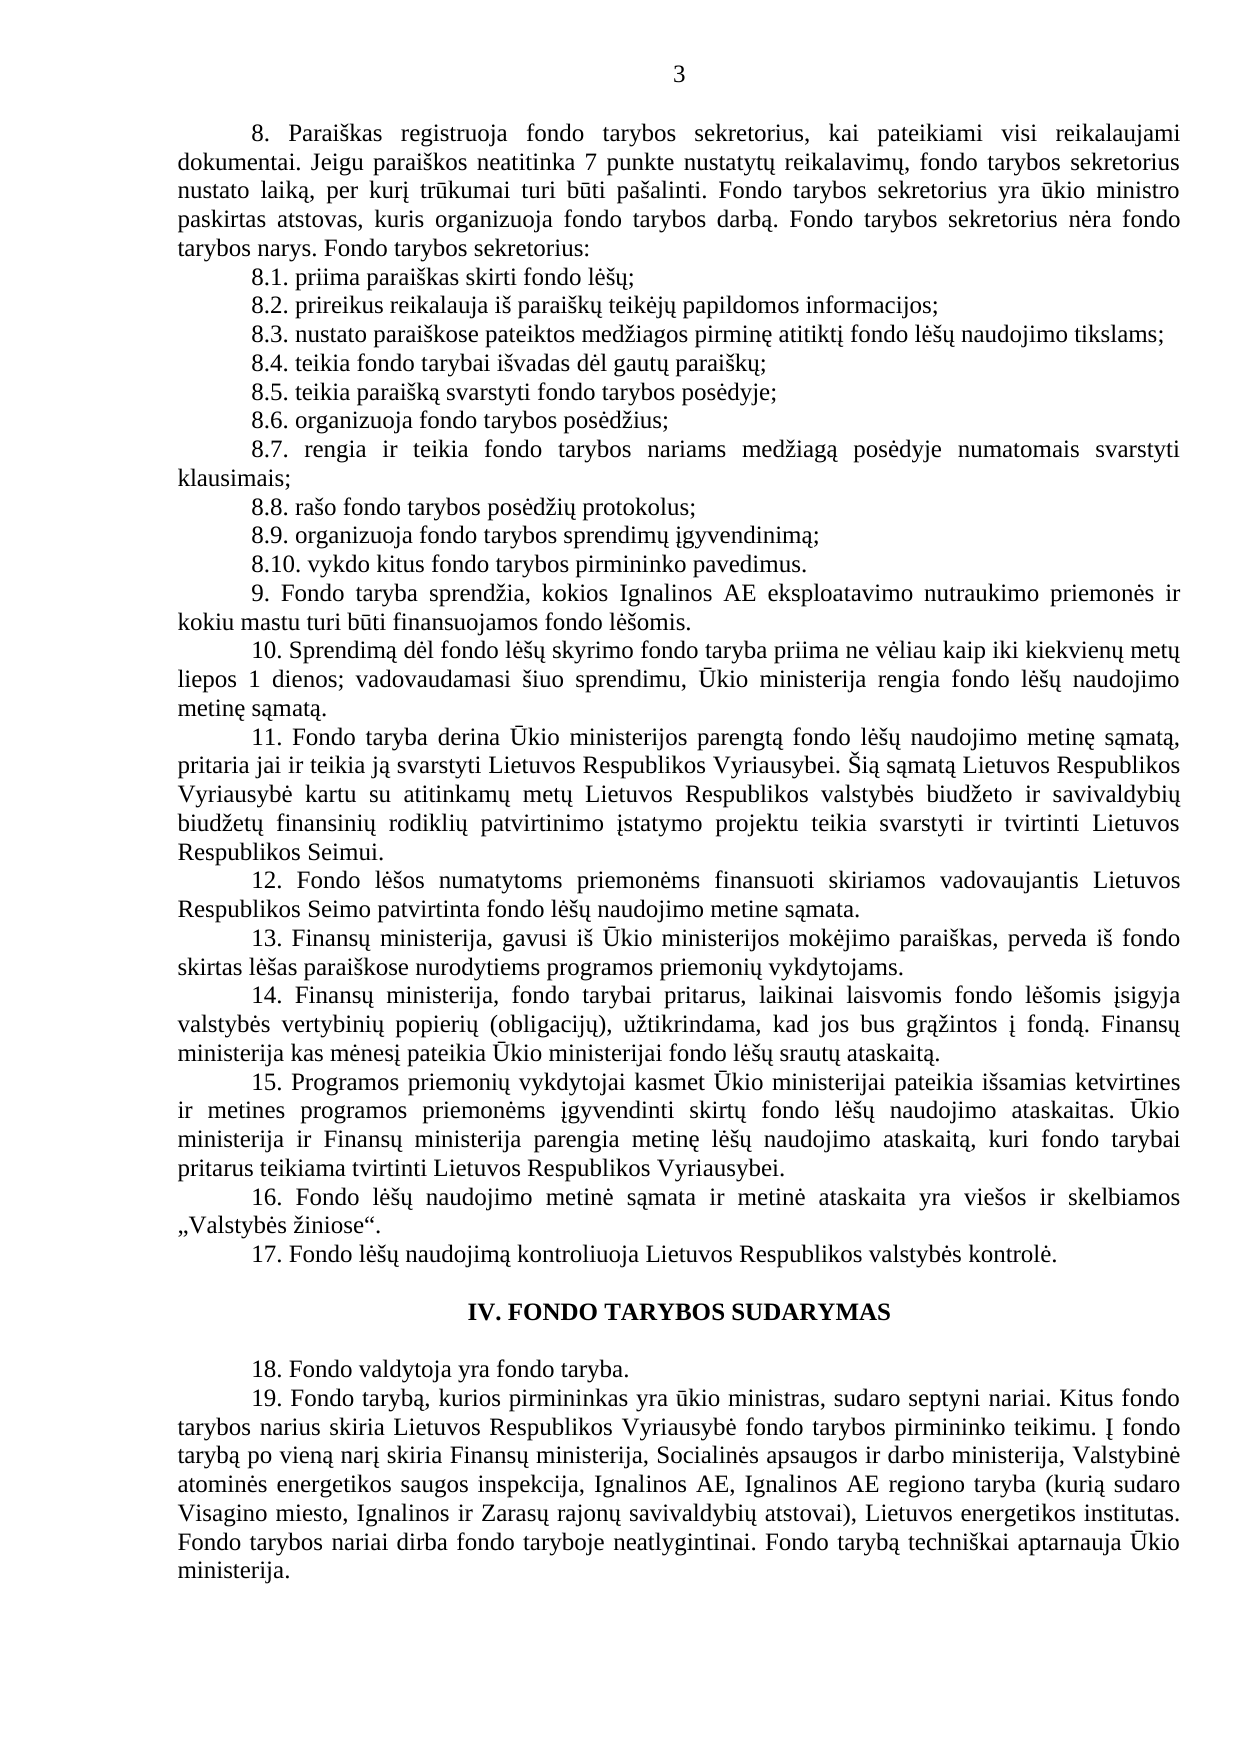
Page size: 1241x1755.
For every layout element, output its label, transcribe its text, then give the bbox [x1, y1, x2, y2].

text 15. Programos priemonių vykdytojai kasmet Ūkio ministerijai pateikia išsamias ketvirtines ir metines programos priemonėms įgyvendinti skirtų fondo lėšų naudojimo ataskaitas. Ūkio ministerija ir Finansų ministerija parengia metinę lėšų naudojimo ataskaitą, kuri fondo tarybai pritarus teikiama tvirtinti Lietuvos Respublikos Vyriausybei. [177, 1067, 1181, 1182]
text 10. Sprendimą dėl fondo lėšų skyrimo fondo taryba priima ne vėliau kaip iki kiekvienų metų liepos 1 dienos; vadovaudamasi šiuo sprendimu, Ūkio ministerija rengia fondo lėšų naudojimo metinę sąmatą. [177, 636, 1181, 722]
text 17. Fondo lėšų naudojimą kontroliuoja Lietuvos Respublikos valstybės kontrolė. [177, 1239, 1181, 1268]
text 8.6. organizuoja fondo tarybos posėdžius; [177, 406, 1181, 434]
text 18. Fondo valdytoja yra fondo taryba. [177, 1354, 1181, 1383]
text 14. Finansų ministerija, fondo tarybai pritarus, laikinai laisvomis fondo lėšomis įsigyja valstybės vertybinių popierių (obligacijų), užtikrindama, kad jos bus grąžintos į fondą. Finansų ministerija kas mėnesį pateikia Ūkio ministerijai fondo lėšų srautų ataskaitą. [177, 981, 1181, 1067]
text 19. Fondo tarybą, kurios pirmininkas yra ūkio ministras, sudaro septyni nariai. Kitus fondo tarybos narius skiria Lietuvos Respublikos Vyriausybė fondo tarybos pirmininko teikimu. Į fondo tarybą po vieną narį skiria Finansų ministerija, Socialinės apsaugos ir darbo ministerija, Valstybinė atominės energetikos saugos inspekcija, Ignalinos AE, Ignalinos AE regiono taryba (kurią sudaro Visagino miesto, Ignalinos ir Zarasų rajonų savivaldybių atstovai), Lietuvos energetikos institutas. Fondo tarybos nariai dirba fondo taryboje neatlygintinai. Fondo tarybą techniškai aptarnauja Ūkio ministerija. [177, 1383, 1181, 1584]
text 8.2. prireikus reikalauja iš paraiškų teikėjų papildomos informacijos; [177, 291, 1181, 319]
text 13. Finansų ministerija, gavusi iš Ūkio ministerijos mokėjimo paraiškas, perveda iš fondo skirtas lėšas paraiškose nurodytiems programos priemonių vykdytojams. [177, 923, 1181, 981]
text 8.8. rašo fondo tarybos posėdžių protokolus; [177, 492, 1181, 521]
text 8.4. teikia fondo tarybai išvadas dėl gautų paraiškų; [177, 348, 1181, 377]
text 8.5. teikia paraišką svarstyti fondo tarybos posėdyje; [177, 377, 1181, 406]
text 12. Fondo lėšos numatytoms priemonėms finansuoti skiriamos vadovaujantis Lietuvos Respublikos Seimo patvirtinta fondo lėšų naudojimo metine sąmata. [177, 866, 1181, 923]
text IV. FONDO TARYBOS SUDARYMAS [177, 1297, 1181, 1326]
text 8.10. vykdo kitus fondo tarybos pirmininko pavedimus. [177, 549, 1181, 578]
text 8.7. rengia ir teikia fondo tarybos nariams medžiagą posėdyje numatomais svarstyti klausimais; [177, 434, 1181, 492]
text 11. Fondo taryba derina Ūkio ministerijos parengtą fondo lėšų naudojimo metinę sąmatą, pritaria jai ir teikia ją svarstyti Lietuvos Respublikos Vyriausybei. Šią sąmatą Lietuvos Respublikos Vyriausybė kartu su atitinkamų metų Lietuvos Respublikos valstybės biudžeto ir savivaldybių biudžetų finansinių rodiklių patvirtinimo įstatymo projektu teikia svarstyti ir tvirtinti Lietuvos Respublikos Seimui. [177, 722, 1181, 866]
text 8.1. priima paraiškas skirti fondo lėšų; [177, 262, 1181, 291]
text 8.9. organizuoja fondo tarybos sprendimų įgyvendinimą; [177, 521, 1181, 549]
text 9. Fondo taryba sprendžia, kokios Ignalinos AE eksploatavimo nutraukimo priemonės ir kokiu mastu turi būti finansuojamos fondo lėšomis. [177, 578, 1181, 636]
text 16. Fondo lėšų naudojimo metinė sąmata ir metinė ataskaita yra viešos ir skelbiamos „Valstybės žiniose“. [177, 1182, 1181, 1239]
text 8.3. nustato paraiškose pateiktos medžiagos pirminę atitiktį fondo lėšų naudojimo tikslams; [177, 319, 1181, 348]
text 8. Paraiškas registruoja fondo tarybos sekretorius, kai pateikiami visi reikalaujami dokumentai. Jeigu paraiškos neatitinka 7 punkte nustatytų reikalavimų, fondo tarybos sekretorius nustato laiką, per kurį trūkumai turi būti pašalinti. Fondo tarybos sekretorius yra ūkio ministro paskirtas atstovas, kuris organizuoja fondo tarybos darbą. Fondo tarybos sekretorius nėra fondo tarybos narys. Fondo tarybos sekretorius: [177, 118, 1181, 262]
